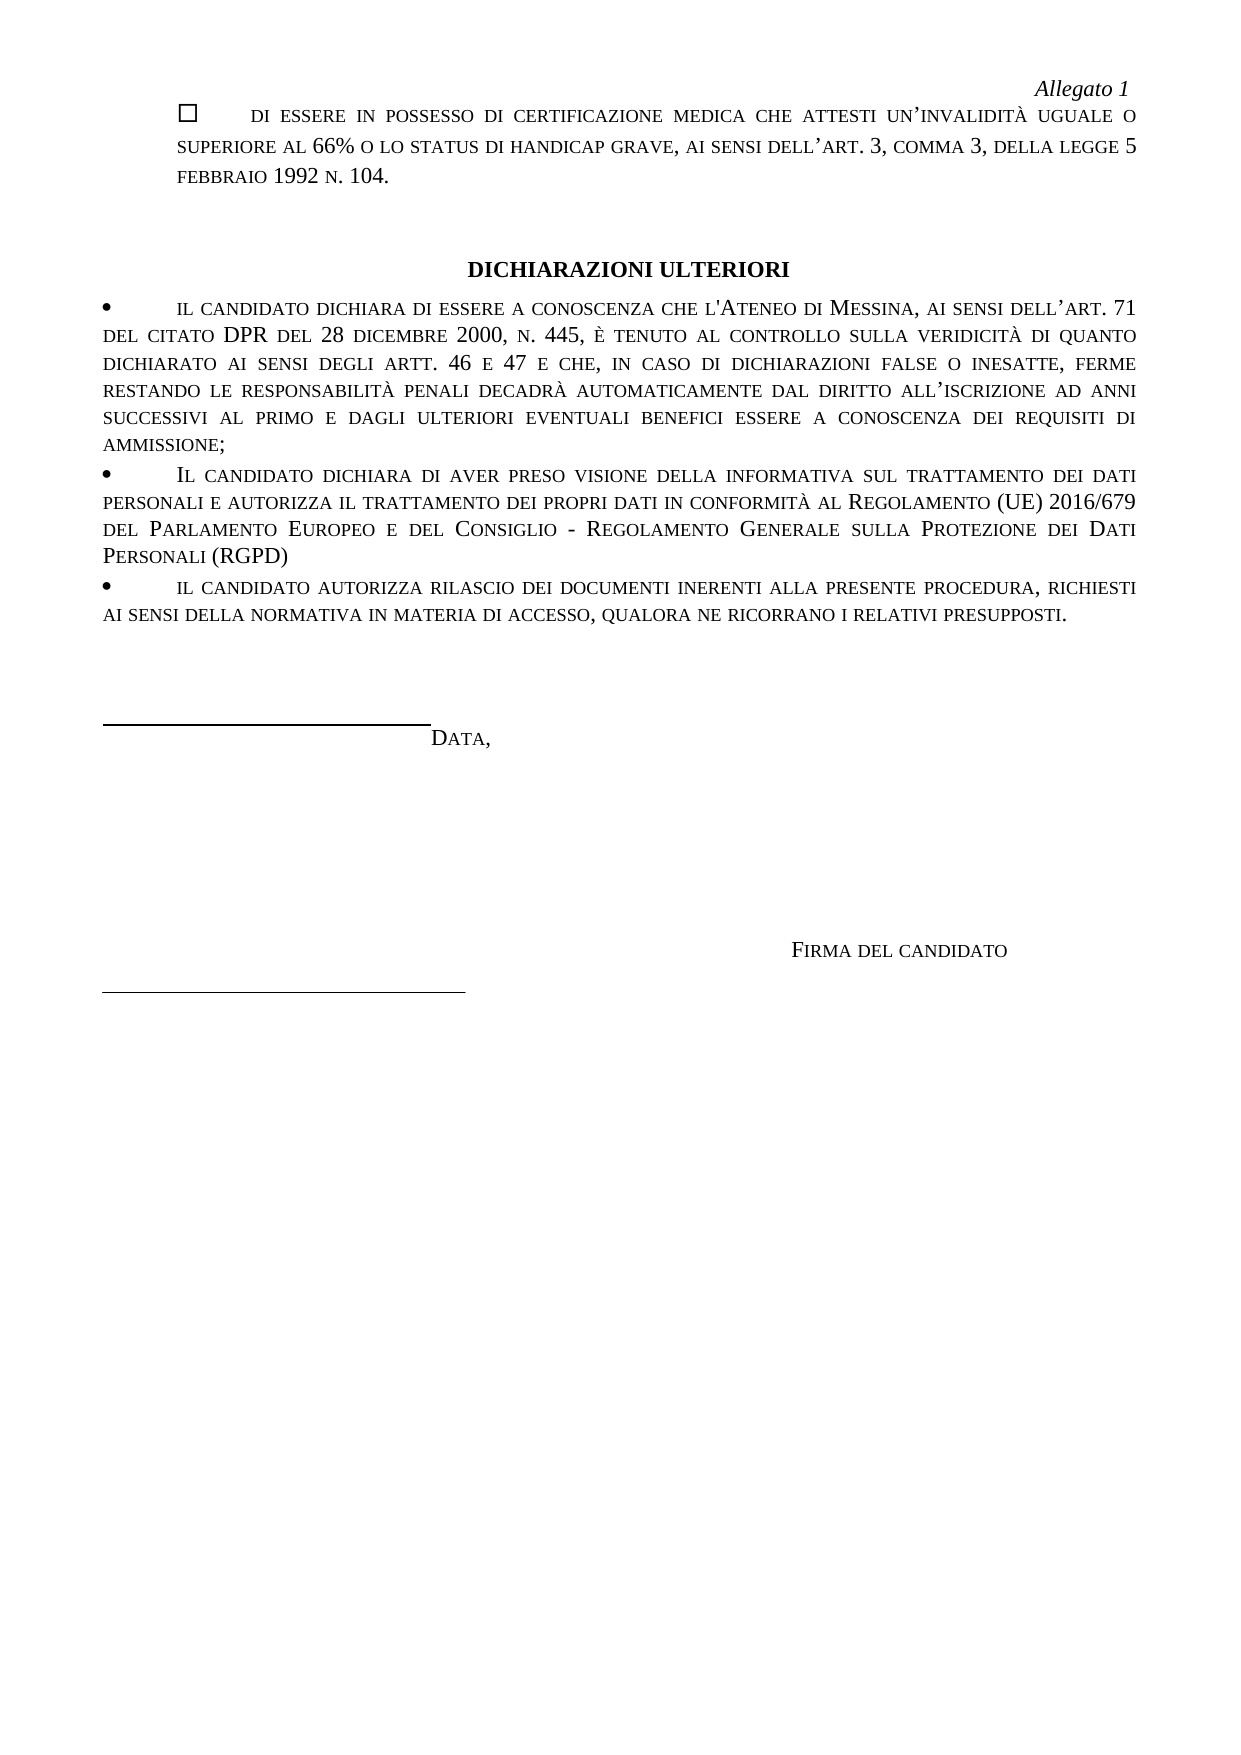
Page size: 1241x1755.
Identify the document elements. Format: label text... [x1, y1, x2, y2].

list Il candidato dichiara di aver preso visione della informativa sul trattamento dei dati personali e autorizza il trattamento dei propri dati in conformità al Regolamento (UE) 2016/679 del Parlamento Europeo e del Consiglio - Regolamento Generale sulla Protezione dei Dati Personali (RGPD) [103, 461, 1136, 568]
list il candidato dichiara di essere a conoscenza che l'Ateneo di Messina, ai sensi dell’art. 71 del citato DPR del 28 dicembre 2000, n. 445, è tenuto al controllo sulla veridicità di quanto dichiarato ai sensi degli artt. 46 e 47 e che, in caso di dichiarazioni false o inesatte, ferme restando le responsabilità penali decadrà automaticamente dal diritto all’iscrizione ad anni successivi al primo e dagli ulteriori eventuali benefici essere a conoscenza dei requisiti di ammissione; [103, 294, 1136, 456]
text DICHIARAZIONI ULTERIORI [120, 256, 1138, 282]
text Firma del candidato [103, 936, 1013, 962]
list di essere in possesso di certificazione medica che attesti un’invalidità uguale o superiore al 66% o lo status di handicap grave, ai sensi dell’art. 3, comma 3, della legge 5 febbraio 1992 n. 104. [177, 101, 1136, 188]
text Data, [103, 724, 1138, 751]
list il candidato autorizza rilascio dei documenti inerenti alla presente procedura, richiesti ai sensi della normativa in materia di accesso, qualora ne ricorrano i relativi presupposti. [103, 573, 1136, 626]
